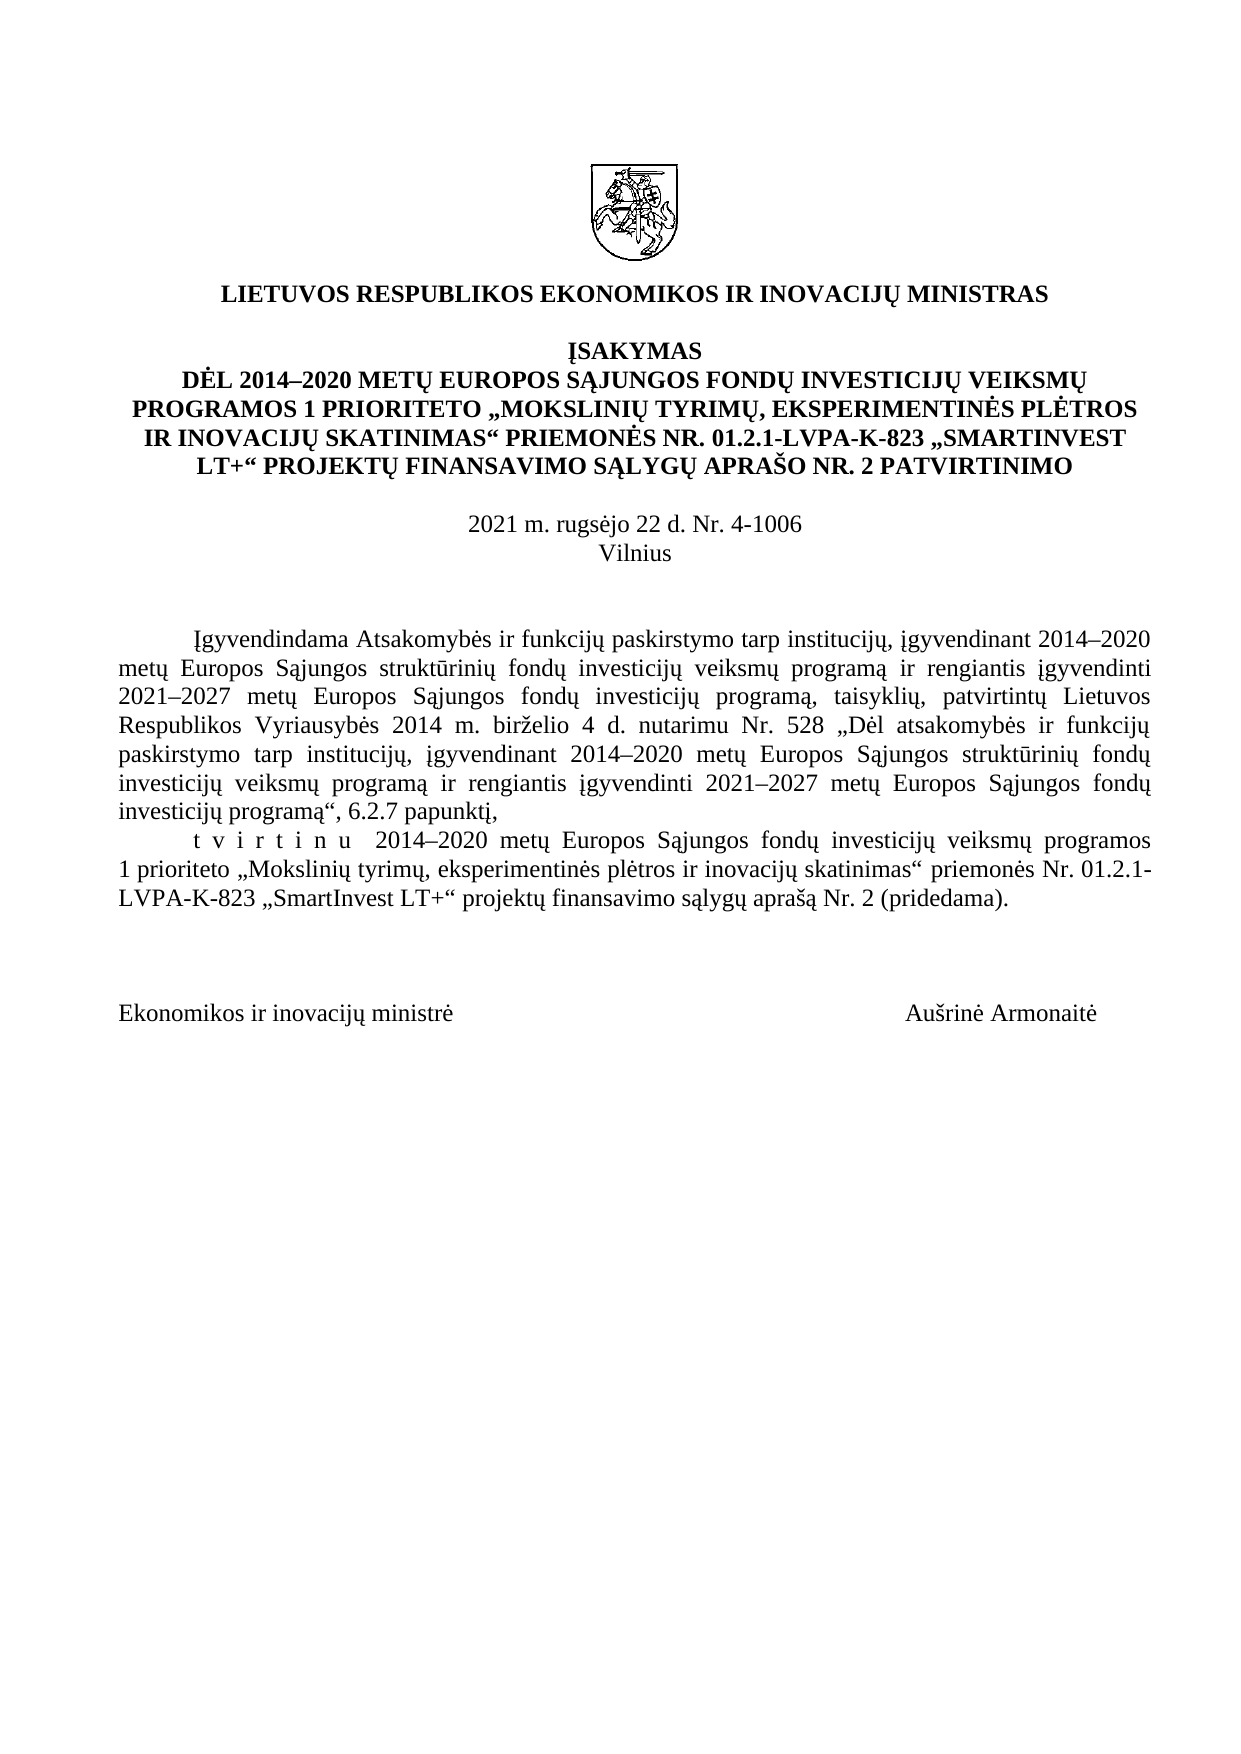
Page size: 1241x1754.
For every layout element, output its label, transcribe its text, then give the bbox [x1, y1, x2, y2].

text LIETUVOS RESPUBLIKOS Ekonomikos ir inovacijų MINISTRAS [118, 279, 1152, 308]
text Įgyvendindama Atsakomybės ir funkcijų paskirstymo tarp institucijų, įgyvendinant 2014–2020 metų Europos Sąjungos struktūrinių fondų investicijų veiksmų programą ir rengiantis įgyvendinti 2021–2027 metų Europos Sąjungos fondų investicijų programą, taisyklių, patvirtintų Lietuvos Respublikos Vyriausybės 2014 m. birželio 4 d. nutarimu Nr. 528 „Dėl atsakomybės ir funkcijų paskirstymo tarp institucijų, įgyvendinant 2014–2020 metų Europos Sąjungos struktūrinių fondų investicijų veiksmų programą ir rengiantis įgyvendinti 2021–2027 metų Europos Sąjungos fondų investicijų programą“, 6.2.7 papunktį, [118, 624, 1152, 825]
text įsakymas [118, 336, 1152, 365]
text Ekonomikos ir inovacijų ministrė Aušrinė Armonaitė [118, 998, 1152, 1026]
text dėl 2014–2020 mETŲ europos sąjungos fondų investicijų veiksmų programos 1 prioriteto „mokslinių tyrimų, eksperimentinės plėtros ir inovacijų skatinimas“ priemonės NR. 01.2.1-LVPA-K-823 „SMARTINVEST LT+“ projektų finansavimo sąlygų aprašo nr. 2 patvirtinimo [118, 365, 1152, 480]
text 2021 m. rugsėjo 22 d. Nr. 4-1006 [118, 509, 1152, 538]
text Vilnius [118, 538, 1152, 566]
text t v i r t i n u 2014–2020 metų Europos Sąjungos fondų investicijų veiksmų programos 1 prioriteto „Mokslinių tyrimų, eksperimentinės plėtros ir inovacijų skatinimas“ priemonės Nr. 01.2.1-LVPA-K-823 „SmartInvest LT+“ projektų finansavimo sąlygų aprašą Nr. 2 (pridedama). [118, 825, 1152, 911]
